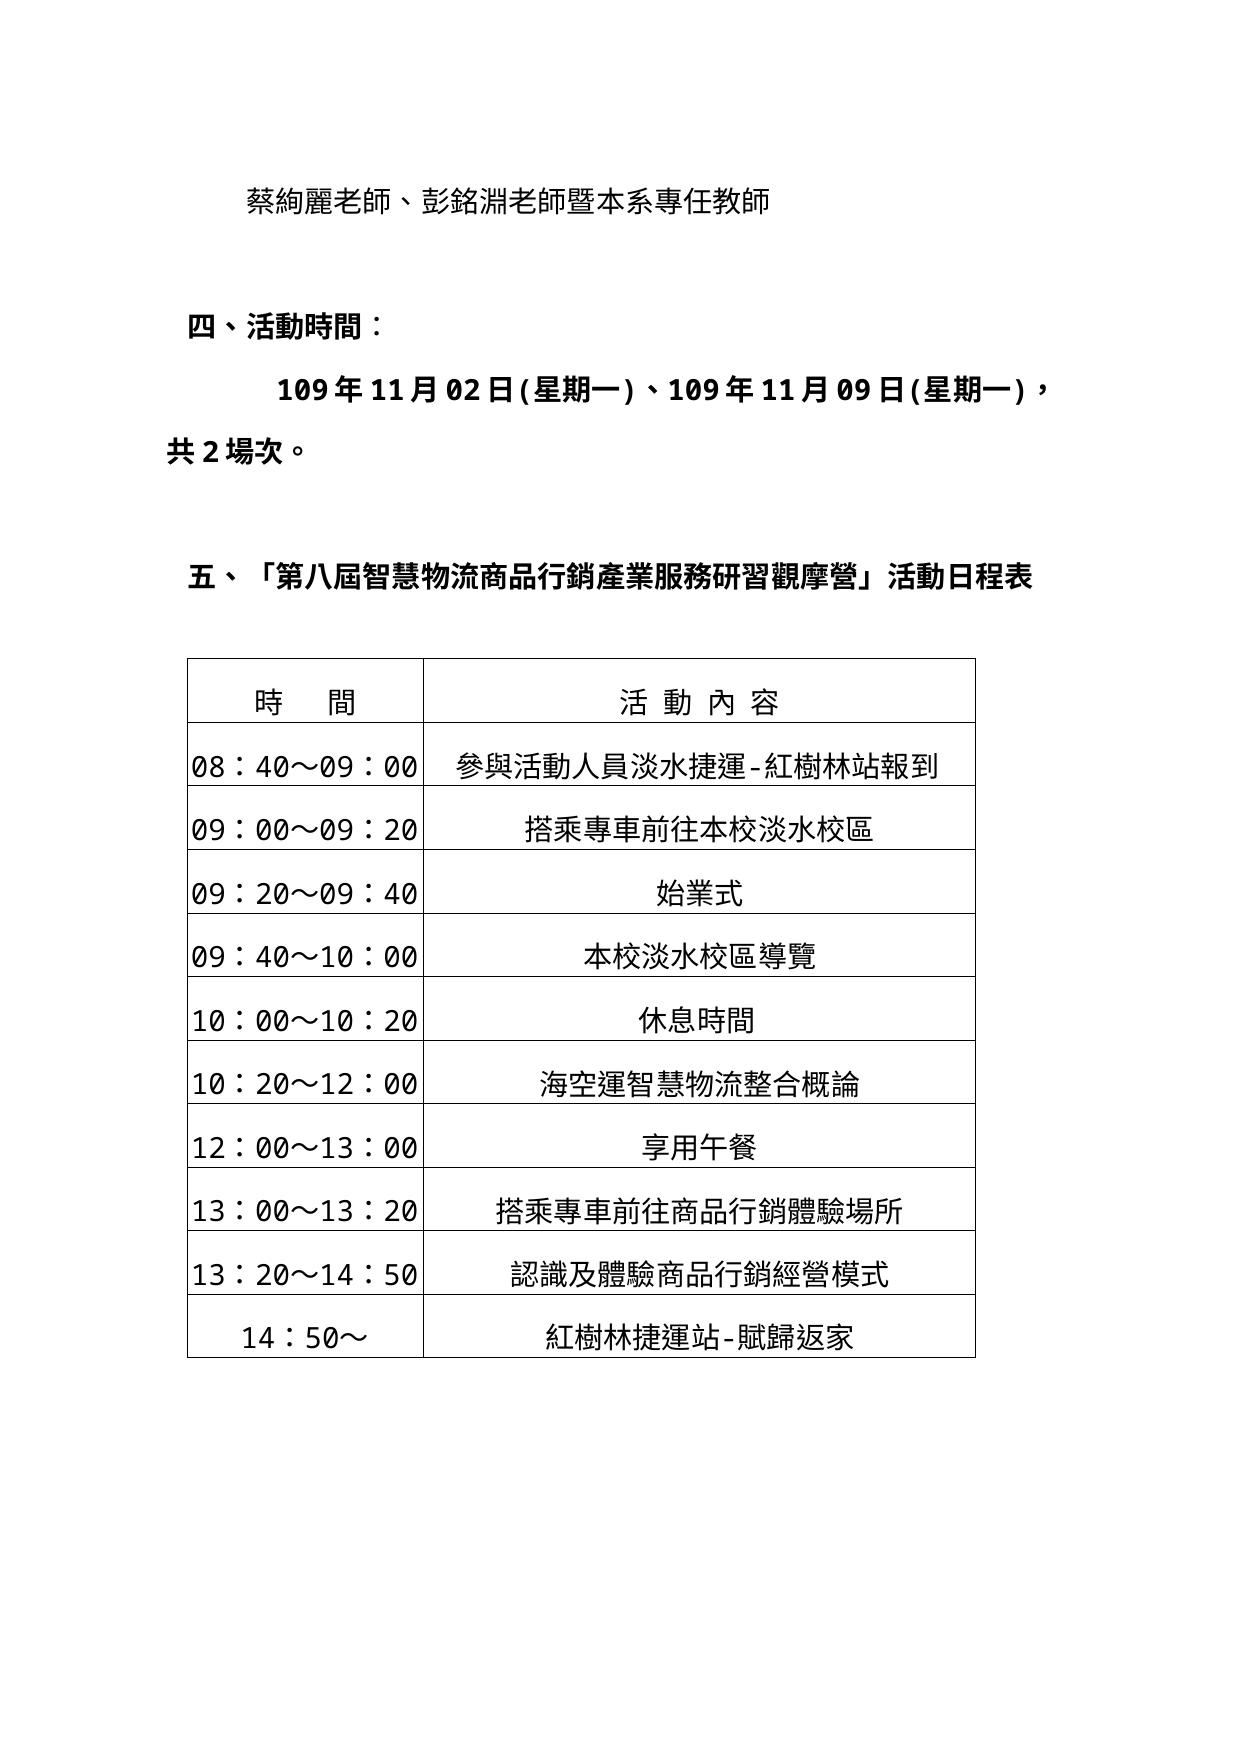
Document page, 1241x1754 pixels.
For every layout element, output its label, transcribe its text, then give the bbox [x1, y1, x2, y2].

text 四、活動時間： [187, 283, 1053, 346]
table_cell 14：50～ [188, 1295, 423, 1357]
table_cell 紅樹林捷運站-賦歸返家 [424, 1295, 975, 1357]
table_cell 08：40～09：00 [188, 723, 423, 785]
table_cell 休息時間 [424, 977, 975, 1039]
text 109年11月02日(星期一)、109年11月09日(星期一)，共2場次。 [154, 346, 1053, 471]
table_cell 始業式 [424, 850, 975, 912]
table_cell 搭乘專車前往本校淡水校區 [424, 786, 975, 849]
table_cell 12：00～13：00 [188, 1104, 423, 1167]
table_cell 13：20～14：50 [188, 1231, 423, 1294]
table_header 活 動 內 容 [424, 659, 975, 722]
text 五、「第八屆智慧物流商品行銷產業服務研習觀摩營」活動日程表 [187, 533, 1053, 596]
table_header 時 間 [188, 659, 423, 722]
table_cell 搭乘專車前往商品行銷體驗場所 [424, 1168, 975, 1230]
table_cell 10：20～12：00 [188, 1041, 423, 1103]
table_cell 13：00～13：20 [188, 1168, 423, 1230]
table_cell 09：00～09：20 [188, 786, 423, 849]
table_cell 認識及體驗商品行銷經營模式 [424, 1231, 975, 1294]
table_cell 參與活動人員淡水捷運-紅樹林站報到 [424, 723, 975, 785]
table_cell 享用午餐 [424, 1104, 975, 1167]
table_cell 海空運智慧物流整合概論 [424, 1041, 975, 1103]
text 蔡絢麗老師、彭銘淵老師暨本系專任教師 [187, 158, 1053, 221]
table_cell 09：40～10：00 [188, 914, 423, 976]
table_cell 09：20～09：40 [188, 850, 423, 912]
table_cell 10：00～10：20 [188, 977, 423, 1039]
table_cell 本校淡水校區導覽 [424, 914, 975, 976]
